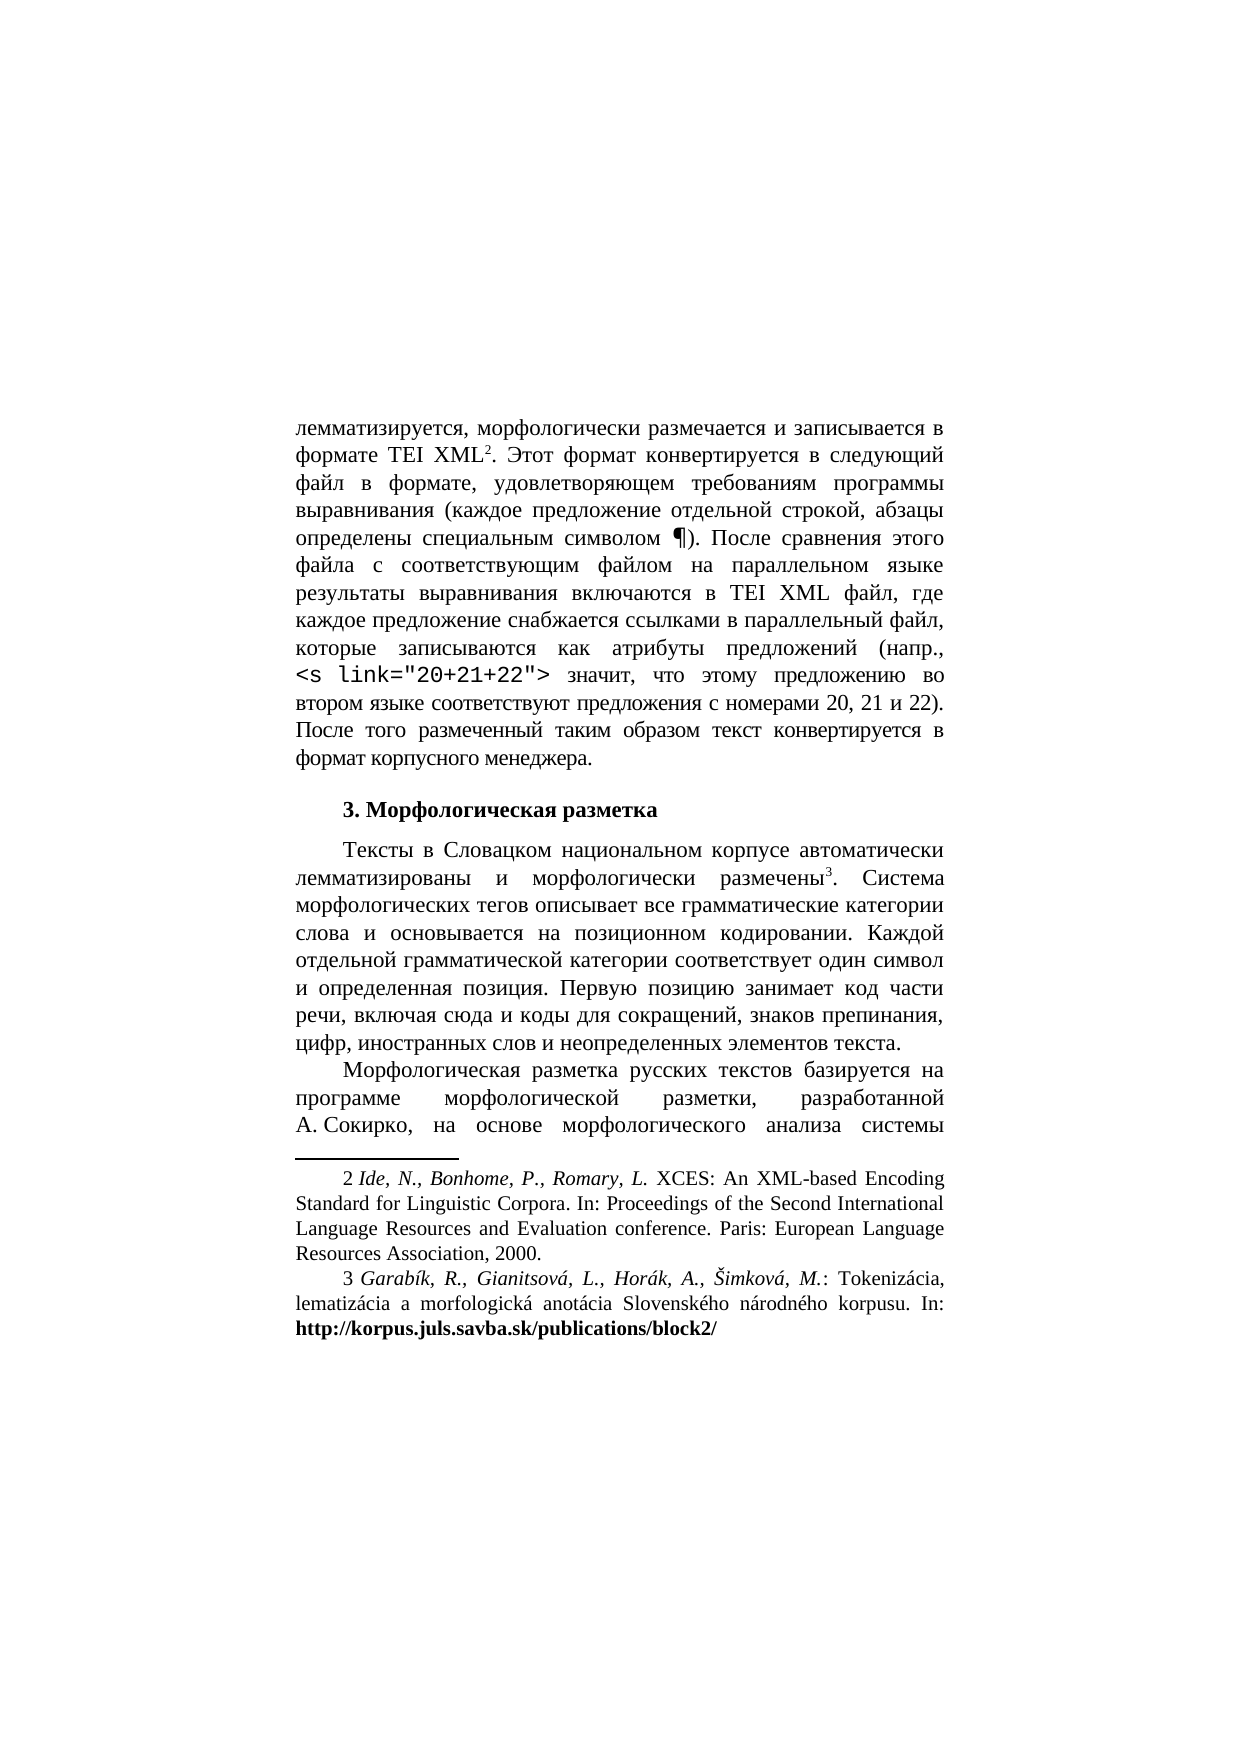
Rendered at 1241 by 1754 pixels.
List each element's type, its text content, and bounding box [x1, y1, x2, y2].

text Garabík, R., Gianitsová, L., Horák, A., Šimková, M.: Tokenizácia, lematizácia a morfologická anotácia Slovenského národného korpusu. In: http://korpus.juls.savba.sk/publications/block2/ [295, 1265, 945, 1340]
text лемматизируется, морфологически размечается и записывается в формате TEI XML. Этот формат конвертируется в следующий файл в формате, удовлетворяющем требованиям программы выравнивания (каждое предложение отдельной строкой, абзацы определены специальным символом ¶). После сравнения этого файла с соответствующим файлом на параллельном языке результаты выравнивания включаются в TEI XML файл, где каждое предложение снабжается ссылками в параллельный файл, которые записываются как атрибуты предложений (напр., <s link="20+21+22"> значит, что этому предложению во втором языке соответствуют предложения с номерами 20, 21 и 22). После того размеченный таким образом текст конвертируется в формат корпусного менеджера. [295, 413, 945, 771]
text Ide, N., Bonhome, P., Romary, L. XCES: An XML-based Encoding Standard for Linguistic Corpora. In: Proceedings of the Second International Language Resources and Evaluation conference. Paris: European Language Resources Association, 2000. [295, 1165, 945, 1265]
text Тексты в Словацком национальном корпусе автоматически лемматизированы и морфологически размечены. Система морфологических тегов описывает все грамматические категории слова и основывается на позиционном кодировании. Каждой отдельной грамматической категории соответствует один символ и определенная позиция. Первую позицию занимает код части речи, включая сюда и коды для сокращений, знаков препинания, цифр, иностранных слов и неопределенных элементов текста. [295, 836, 945, 1056]
subtitle 3. Морфологическая разметка [343, 796, 945, 823]
text Морфологическая разметка русских текстов базируется на программе морфологической разметки, разработанной А. Сокирко, на основе морфологического анализа системы [295, 1056, 945, 1138]
